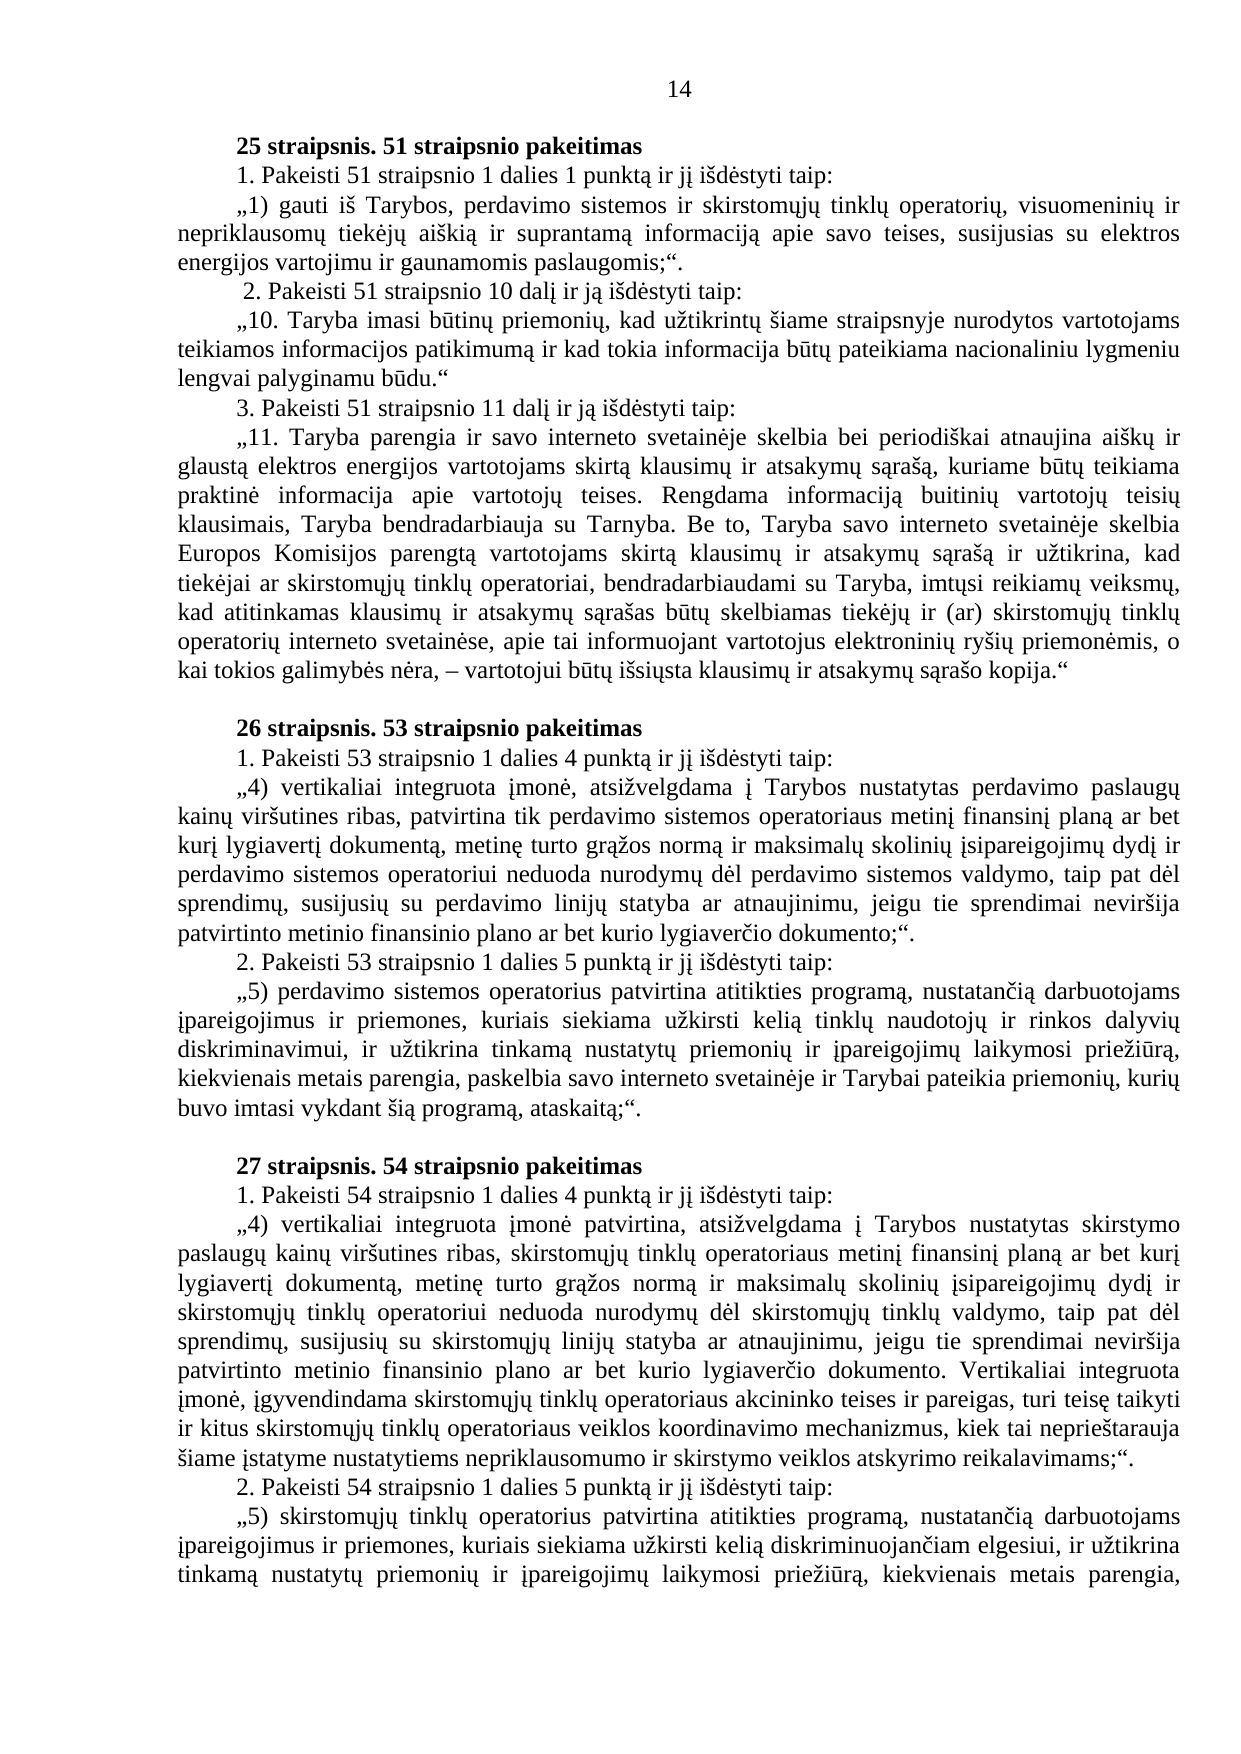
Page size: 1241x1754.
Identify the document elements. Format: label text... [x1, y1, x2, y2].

text 1. Pakeisti 53 straipsnio 1 dalies 4 punktą ir jį išdėstyti taip: [177, 743, 1181, 772]
text 27 straipsnis. 54 straipsnio pakeitimas [177, 1151, 1181, 1180]
text „11. Taryba parengia ir savo interneto svetainėje skelbia bei periodiškai atnaujina aiškų ir glaustą elektros energijos vartotojams skirtą klausimų ir atsakymų sąrašą, kuriame būtų teikiama praktinė informacija apie vartotojų teises. Rengdama informaciją buitinių vartotojų teisių klausimais, Taryba bendradarbiauja su Tarnyba. Be to, Taryba savo interneto svetainėje skelbia Europos Komisijos parengtą vartotojams skirtą klausimų ir atsakymų sąrašą ir užtikrina, kad tiekėjai ar skirstomųjų tinklų operatoriai, bendradarbiaudami su Taryba, imtųsi reikiamų veiksmų, kad atitinkamas klausimų ir atsakymų sąrašas būtų skelbiamas tiekėjų ir (ar) skirstomųjų tinklų operatorių interneto svetainėse, apie tai informuojant vartotojus elektroninių ryšių priemonėmis, o kai tokios galimybės nėra, – vartotojui būtų išsiųsta klausimų ir atsakymų sąrašo kopija.“ [177, 422, 1181, 684]
text 26 straipsnis. 53 straipsnio pakeitimas [177, 713, 1181, 743]
text „5) perdavimo sistemos operatorius patvirtina atitikties programą, nustatančią darbuotojams įpareigojimus ir priemones, kuriais siekiama užkirsti kelią tinklų naudotojų ir rinkos dalyvių diskriminavimui, ir užtikrina tinkamą nustatytų priemonių ir įpareigojimų laikymosi priežiūrą, kiekvienais metais parengia, paskelbia savo interneto svetainėje ir Tarybai pateikia priemonių, kurių buvo imtasi vykdant šią programą, ataskaitą;“. [177, 976, 1181, 1122]
text 3. Pakeisti 51 straipsnio 11 dalį ir ją išdėstyti taip: [177, 393, 1181, 422]
text „1) gauti iš Tarybos, perdavimo sistemos ir skirstomųjų tinklų operatorių, visuomeninių ir nepriklausomų tiekėjų aiškią ir suprantamą informaciją apie savo teises, susijusias su elektros energijos vartojimu ir gaunamomis paslaugomis;“. [177, 190, 1181, 276]
text „10. Taryba imasi būtinų priemonių, kad užtikrintų šiame straipsnyje nurodytos vartotojams teikiamos informacijos patikimumą ir kad tokia informacija būtų pateikiama nacionaliniu lygmeniu lengvai palyginamu būdu.“ [177, 305, 1181, 393]
text „5) skirstomųjų tinklų operatorius patvirtina atitikties programą, nustatančią darbuotojams įpareigojimus ir priemones, kuriais siekiama užkirsti kelią diskriminuojančiam elgesiui, ir užtikrina tinkamą nustatytų priemonių ir įpareigojimų laikymosi priežiūrą, kiekvienais metais parengia, [177, 1501, 1181, 1588]
text 1. Pakeisti 51 straipsnio 1 dalies 1 punktą ir jį išdėstyti taip: [177, 161, 1181, 190]
text „4) vertikaliai integruota įmonė, atsižvelgdama į Tarybos nustatytas perdavimo paslaugų kainų viršutines ribas, patvirtina tik perdavimo sistemos operatoriaus metinį finansinį planą ar bet kurį lygiavertį dokumentą, metinę turto grąžos normą ir maksimalų skolinių įsipareigojimų dydį ir perdavimo sistemos operatoriui neduoda nurodymų dėl perdavimo sistemos valdymo, taip pat dėl sprendimų, susijusių su perdavimo linijų statyba ar atnaujinimu, jeigu tie sprendimai neviršija patvirtinto metinio finansinio plano ar bet kurio lygiaverčio dokumento;“. [177, 772, 1181, 947]
text 2. Pakeisti 51 straipsnio 10 dalį ir ją išdėstyti taip: [177, 276, 1181, 305]
text 1. Pakeisti 54 straipsnio 1 dalies 4 punktą ir jį išdėstyti taip: [177, 1180, 1181, 1209]
text 25 straipsnis. 51 straipsnio pakeitimas [177, 131, 1181, 161]
text „4) vertikaliai integruota įmonė patvirtina, atsižvelgdama į Tarybos nustatytas skirstymo paslaugų kainų viršutines ribas, skirstomųjų tinklų operatoriaus metinį finansinį planą ar bet kurį lygiavertį dokumentą, metinę turto grąžos normą ir maksimalų skolinių įsipareigojimų dydį ir skirstomųjų tinklų operatoriui neduoda nurodymų dėl skirstomųjų tinklų valdymo, taip pat dėl sprendimų, susijusių su skirstomųjų linijų statyba ar atnaujinimu, jeigu tie sprendimai neviršija patvirtinto metinio finansinio plano ar bet kurio lygiaverčio dokumento. Vertikaliai integruota įmonė, įgyvendindama skirstomųjų tinklų operatoriaus akcininko teises ir pareigas, turi teisę taikyti ir kitus skirstomųjų tinklų operatoriaus veiklos koordinavimo mechanizmus, kiek tai neprieštarauja šiame įstatyme nustatytiems nepriklausomumo ir skirstymo veiklos atskyrimo reikalavimams;“. [177, 1209, 1181, 1472]
text 2. Pakeisti 54 straipsnio 1 dalies 5 punktą ir jį išdėstyti taip: [177, 1472, 1181, 1501]
text 2. Pakeisti 53 straipsnio 1 dalies 5 punktą ir jį išdėstyti taip: [177, 947, 1181, 976]
